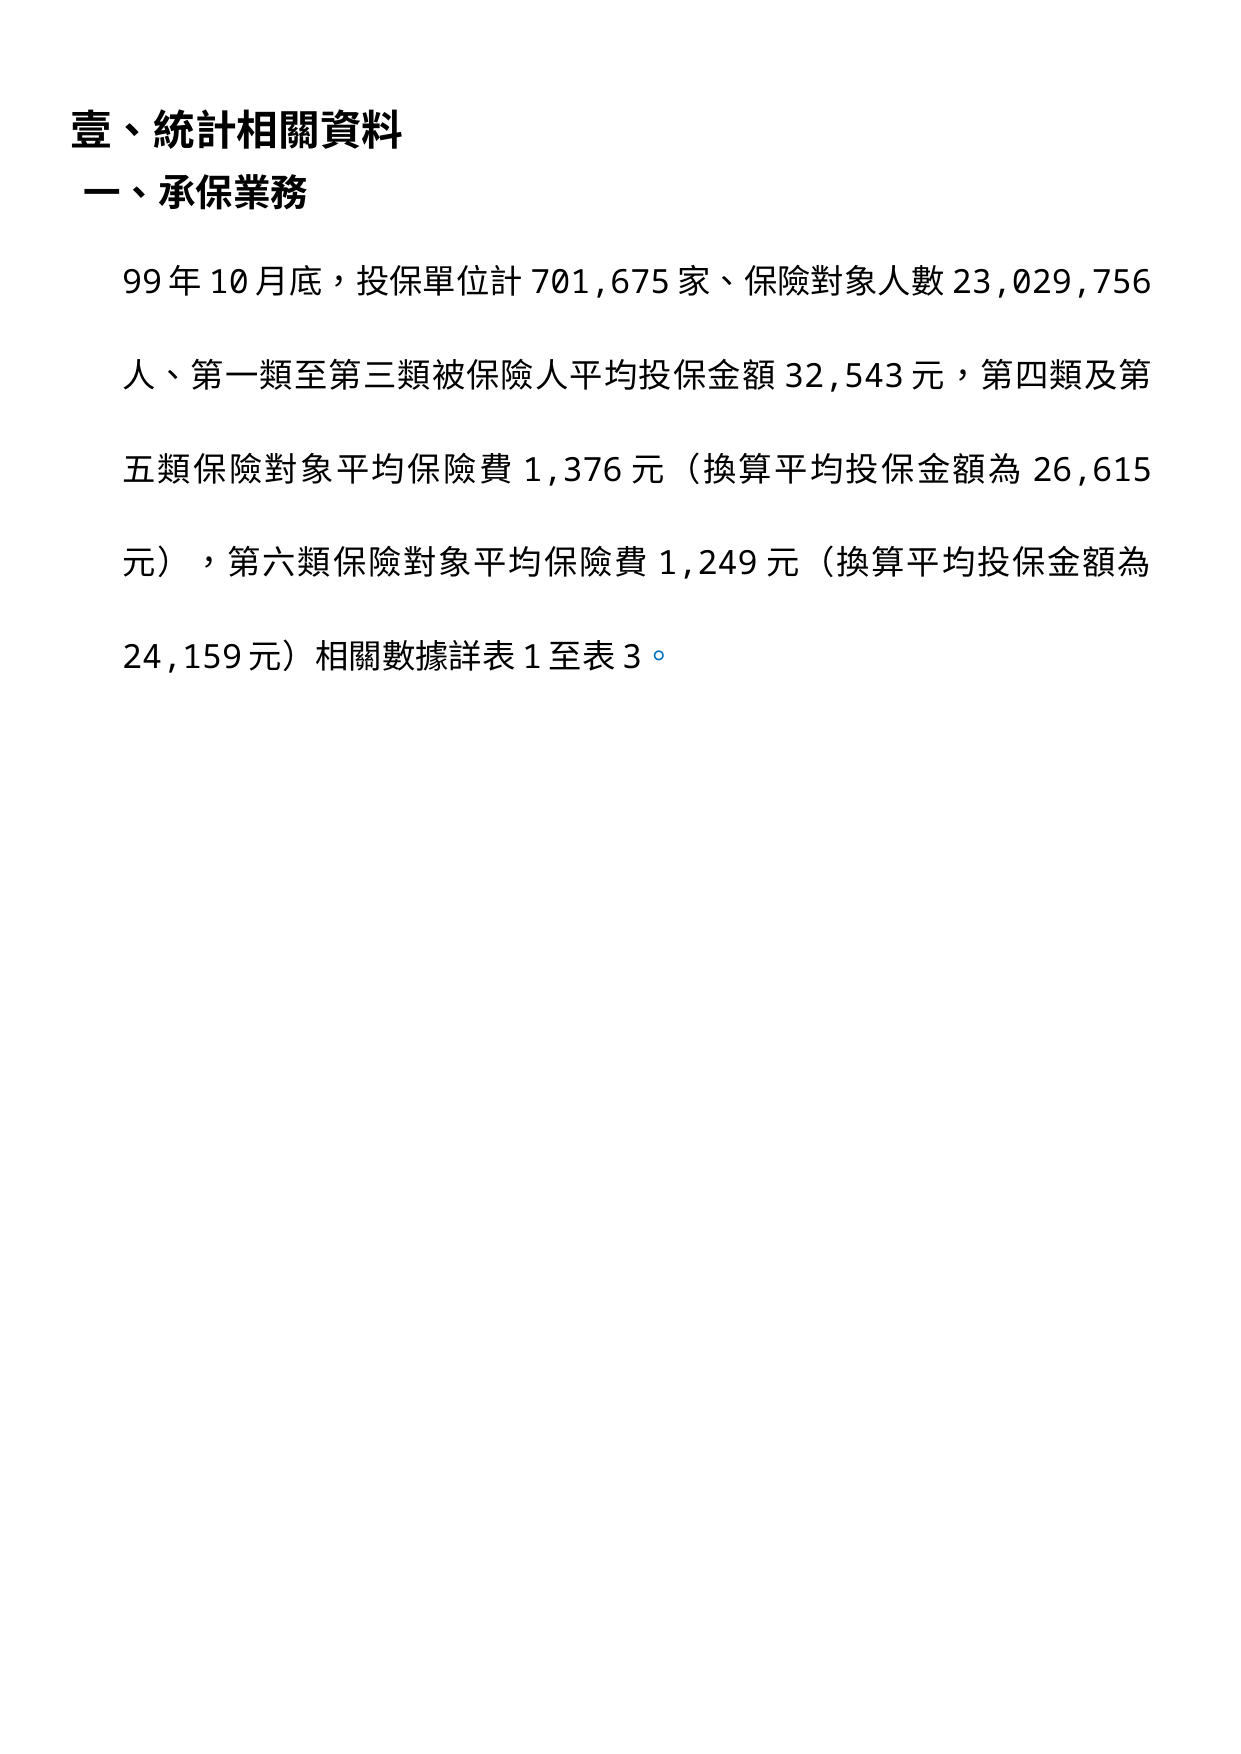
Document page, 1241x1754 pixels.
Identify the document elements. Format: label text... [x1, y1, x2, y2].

text 99年10月底，投保單位計701,675家、保險對象人數23,029,756人、第一類至第三類被保險人平均投保金額32,543元，第四類及第五類保險對象平均保險費1,376元（換算平均投保金額為26,615元），第六類保險對象平均保險費1,249元（換算平均投保金額為24,159元）相關數據詳表1至表3。 [122, 237, 1152, 675]
text 壹、統計相關資料 [70, 85, 1174, 148]
text 一、承保業務 [83, 148, 1181, 210]
